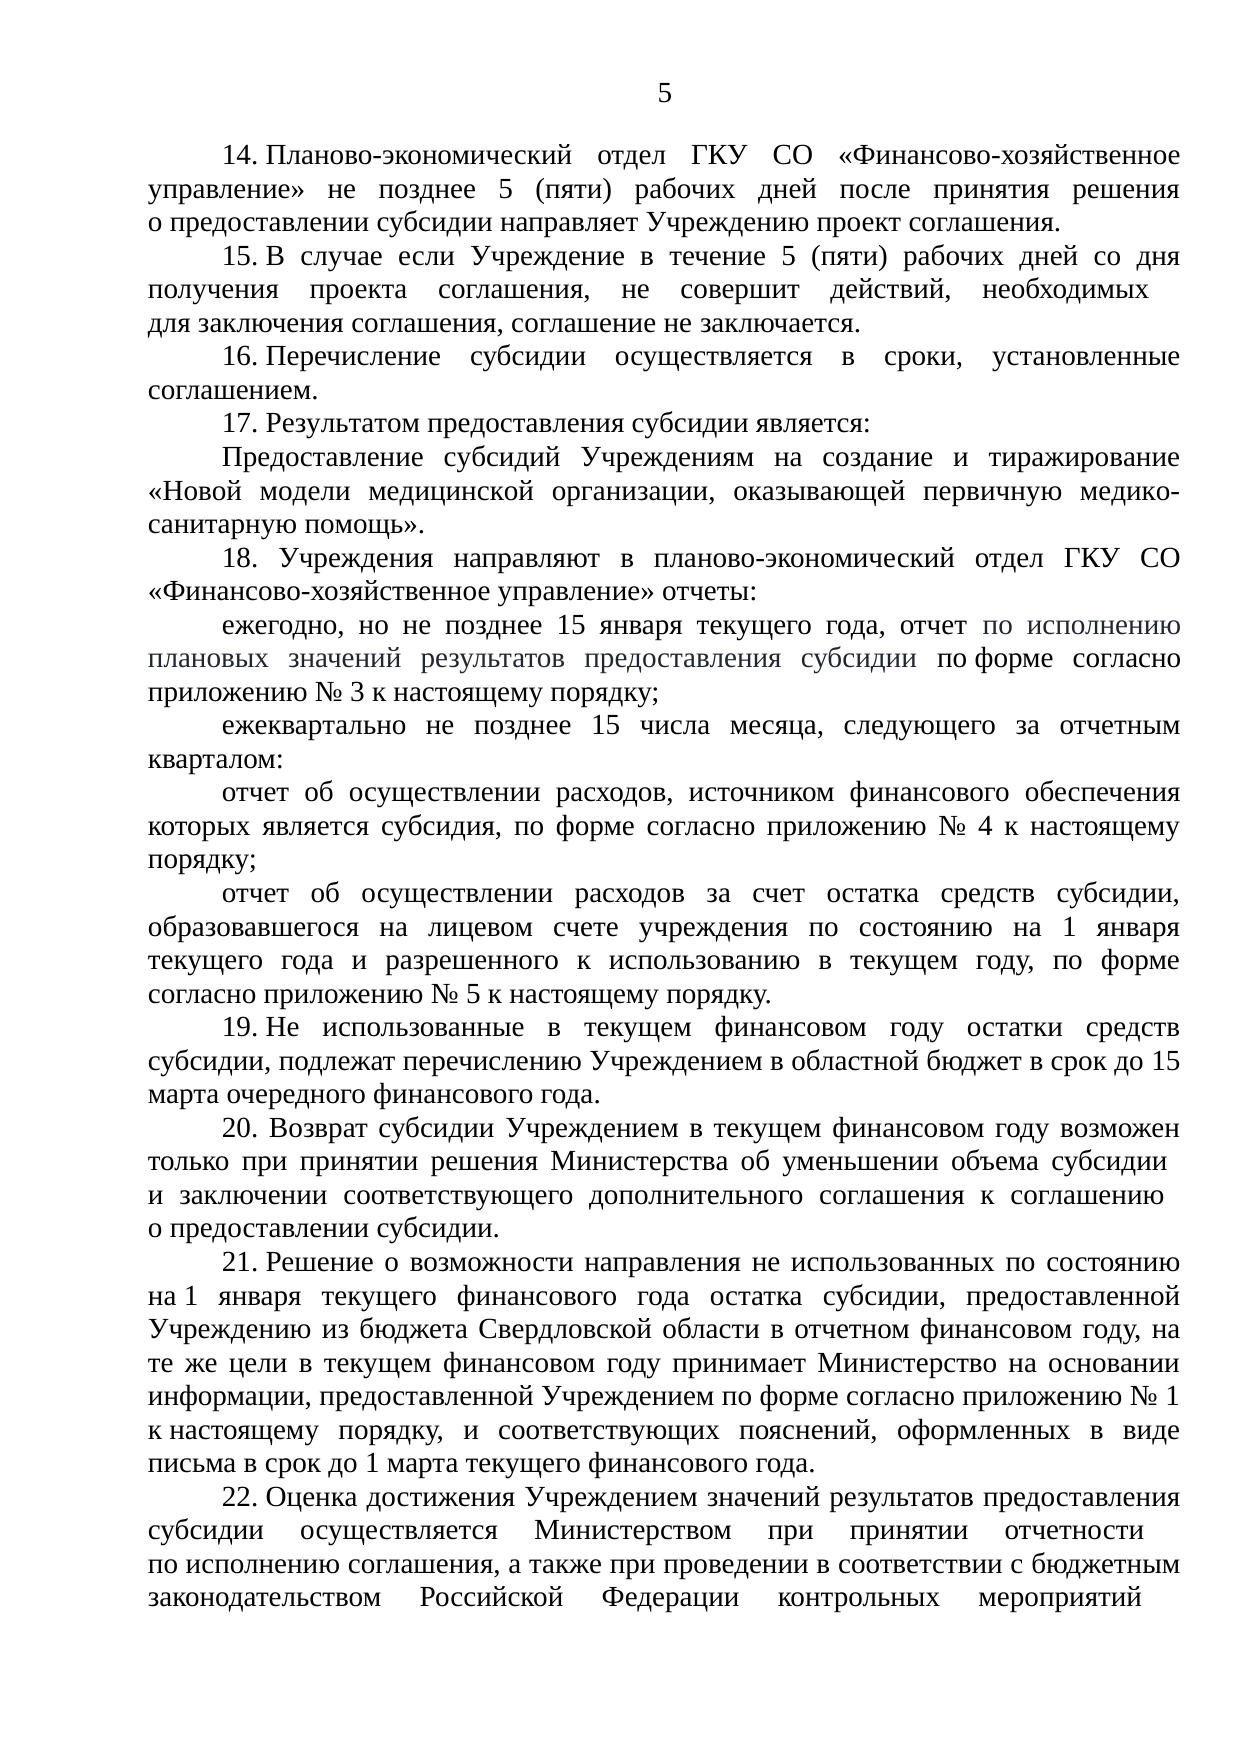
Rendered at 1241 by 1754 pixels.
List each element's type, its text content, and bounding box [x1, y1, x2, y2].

text 17. Результатом предоставления субсидии является: [148, 406, 1181, 439]
text ежегодно, но не позднее 15 января текущего года, отчет по исполнению плановых значений результатов предоставления субсидии по форме согласно приложению № 3 к настоящему порядку; [148, 607, 1181, 707]
text 14. Планово-экономический отдел ГКУ СО «Финансово-хозяйственное управление» не позднее 5 (пяти) рабочих дней после принятия решения о предоставлении субсидии направляет Учреждению проект соглашения. [148, 137, 1181, 238]
text ежеквартально не позднее 15 числа месяца, следующего за отчетным кварталом: [148, 707, 1181, 774]
text 21. Решение о возможности направления не использованных по состоянию на 1 января текущего финансового года остатка субсидии, предоставленной Учреждению из бюджета Свердловской области в отчетном финансовом году, на те же цели в текущем финансовом году принимает Министерство на основании информации, предоставленной Учреждением по форме согласно приложению № 1 к настоящему порядку, и соответствующих пояснений, оформленных в виде письма в срок до 1 марта текущего финансового года. [148, 1244, 1181, 1479]
text 22. Оценка достижения Учреждением значений результатов предоставления субсидии осуществляется Министерством при принятии отчетности по исполнению соглашения, а также при проведении в соответствии с бюджетным законодательством Российской Федерации контрольных мероприятий [148, 1479, 1181, 1613]
text отчет об осуществлении расходов, источником финансового обеспечения которых является субсидия, по форме согласно приложению № 4 к настоящему порядку; [148, 774, 1181, 875]
text 15. В случае если Учреждение в течение 5 (пяти) рабочих дней со дня получения проекта соглашения, не совершит действий, необходимых для заключения соглашения, соглашение не заключается. [148, 238, 1181, 338]
text Предоставление субсидий Учреждениям на создание и тиражирование «Новой модели медицинской организации, оказывающей первичную медико-санитарную помощь». [148, 439, 1181, 540]
text 20. Возврат субсидии Учреждением в текущем финансовом году возможен только при принятии решения Министерства об уменьшении объема субсидии и заключении соответствующего дополнительного соглашения к соглашению о предоставлении субсидии. [148, 1110, 1181, 1244]
text 16. Перечисление субсидии осуществляется в сроки, установленные соглашением. [148, 338, 1181, 406]
text 18. Учреждения направляют в планово-экономический отдел ГКУ СО «Финансово-хозяйственное управление» отчеты: [148, 540, 1181, 607]
text 19. Не использованные в текущем финансовом году остатки средств субсидии, подлежат перечислению Учреждением в областной бюджет в срок до 15 марта очередного финансового года. [148, 1009, 1181, 1110]
text отчет об осуществлении расходов за счет остатка средств субсидии, образовавшегося на лицевом счете учреждения по состоянию на 1 января текущего года и разрешенного к использованию в текущем году, по форме согласно приложению № 5 к настоящему порядку. [148, 875, 1181, 1009]
